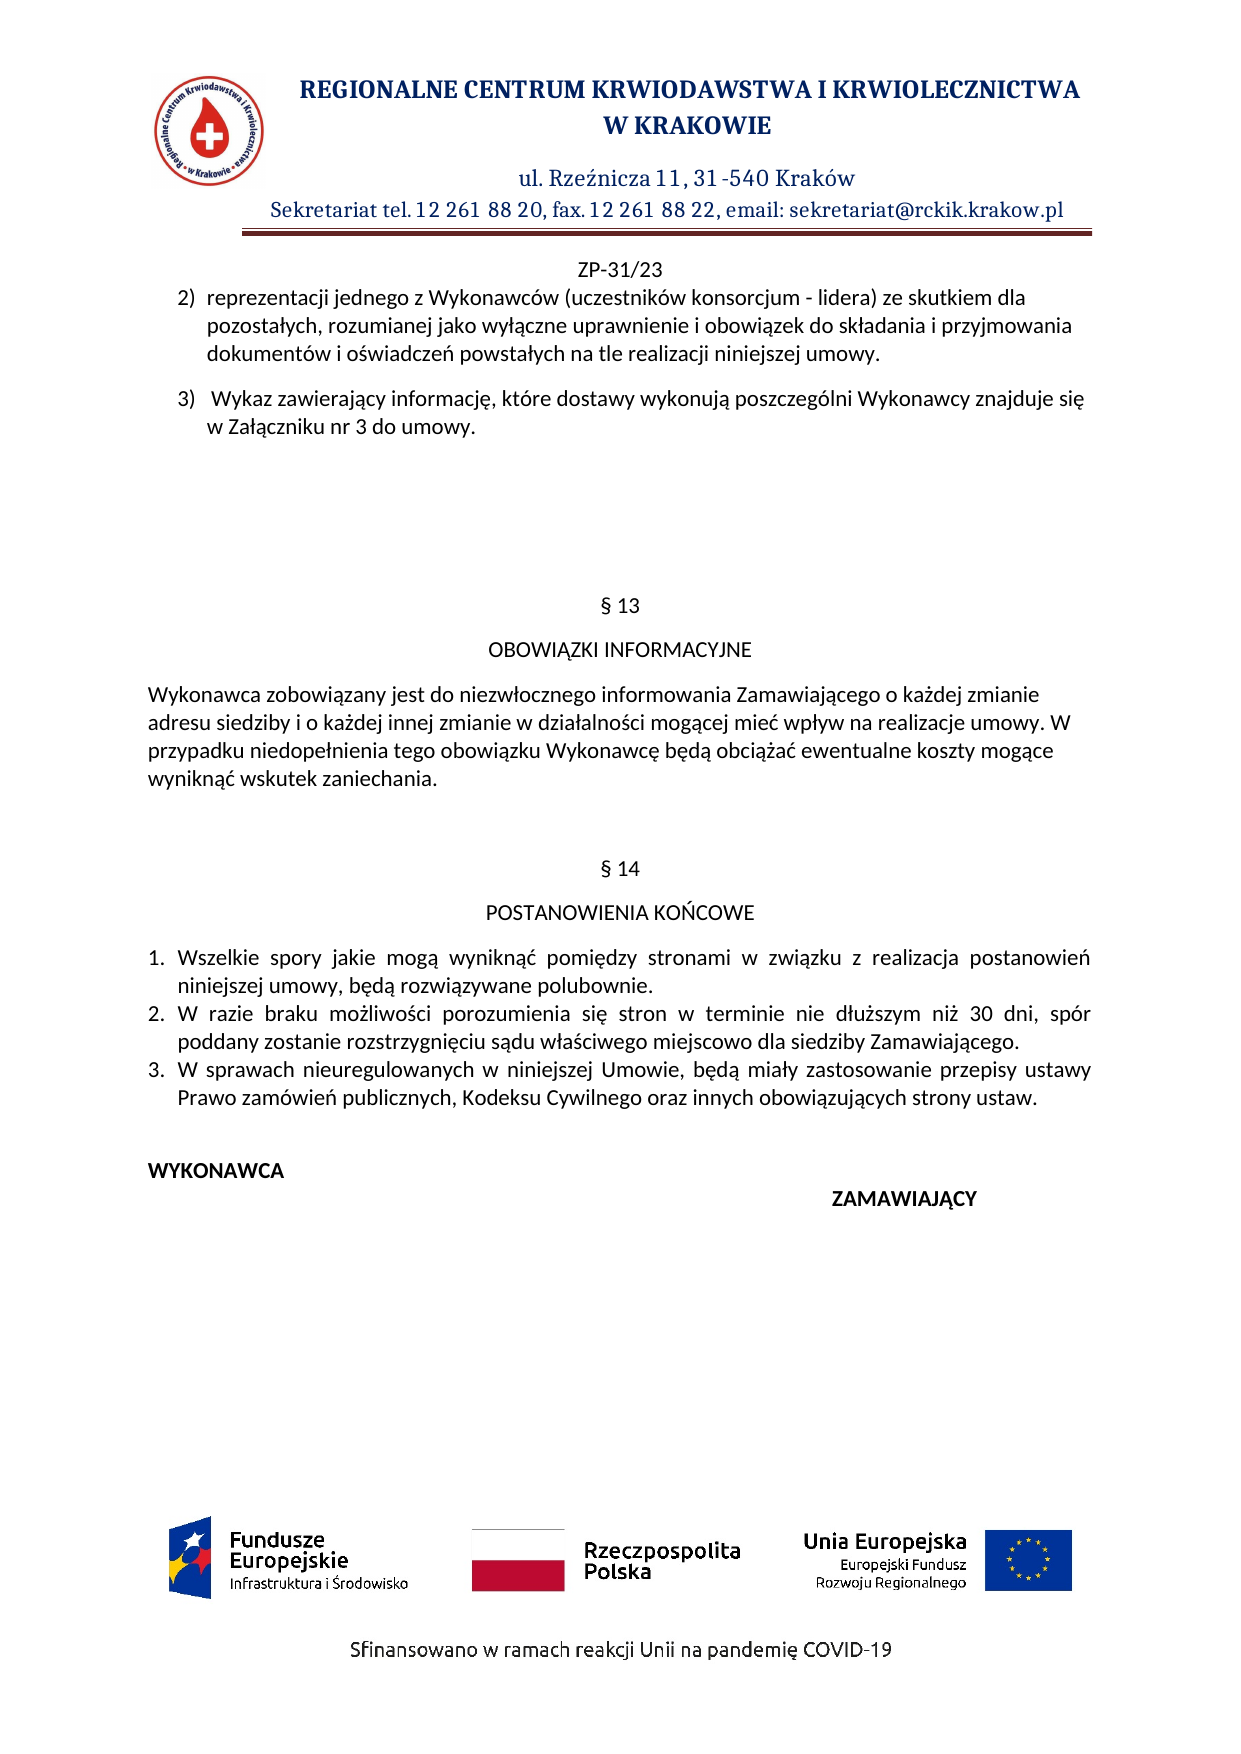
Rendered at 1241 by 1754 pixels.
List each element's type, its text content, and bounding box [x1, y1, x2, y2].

text 3) Wykaz zawierający informację, które dostawy wykonują poszczególni Wykonawcy znajduje się w Załączniku nr 3 do umowy. [177, 384, 1093, 440]
text POSTANOWIENIA KOŃCOWE [148, 898, 1093, 926]
text § 13 [148, 591, 1093, 619]
text OBOWIĄZKI INFORMACYJNE [148, 636, 1093, 664]
text Wykonawca zobowiązany jest do niezwłocznego informowania Zamawiającego o każdej zmianie adresu siedziby i o każdej innej zmianie w działalności mogącej mieć wpływ na realizacje umowy. W przypadku niedopełnienia tego obowiązku Wykonawcę będą obciążać ewentualne koszty mogące wyniknąć wskutek zaniechania. [148, 680, 1093, 792]
text § 14 [148, 854, 1093, 882]
list Wszelkie spory jakie mogą wyniknąć pomiędzy stronami w związku z realizacja postanowień niniejszej umowy, będą rozwiązywane polubownie. [148, 943, 1093, 999]
text WYKONAWCA ZAMAWIAJĄCY [148, 1156, 1093, 1212]
list W razie braku możliwości porozumienia się stron w terminie nie dłuższym niż 30 dni, spór poddany zostanie rozstrzygnięciu sądu właściwego miejscowo dla siedziby Zamawiającego. [148, 999, 1093, 1055]
list W sprawach nieuregulowanych w niniejszej Umowie, będą miały zastosowanie przepisy ustawy Prawo zamówień publicznych, Kodeksu Cywilnego oraz innych obowiązujących strony ustaw. [148, 1055, 1093, 1111]
text 2) reprezentacji jednego z Wykonawców (uczestników konsorcjum - lidera) ze skutkiem dla pozostałych, rozumianej jako wyłączne uprawnienie i obowiązek do składania i przyjmowania dokumentów i oświadczeń powstałych na tle realizacji niniejszej umowy. [177, 283, 1093, 367]
